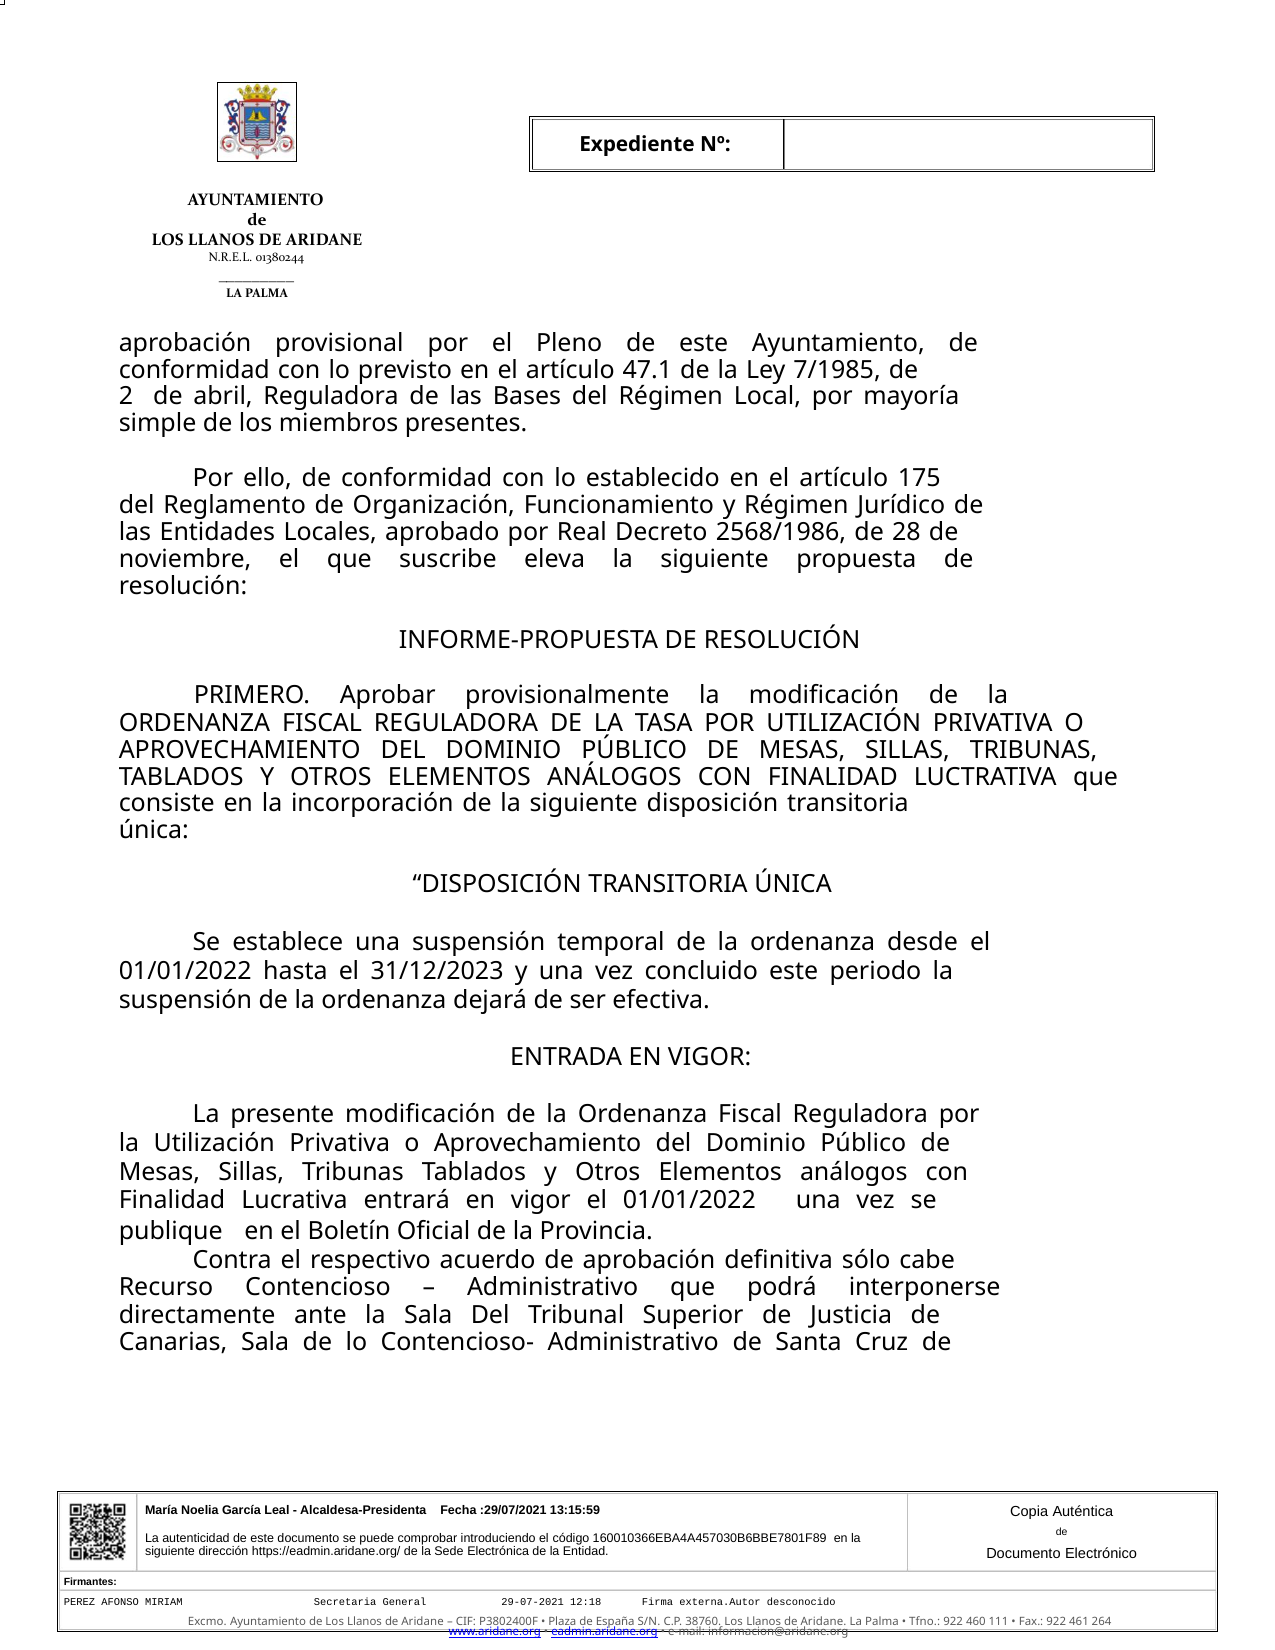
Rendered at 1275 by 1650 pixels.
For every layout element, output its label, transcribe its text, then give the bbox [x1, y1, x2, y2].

text simple de los miembros presentes. [118, 409, 638, 437]
text del Reglamento de Organización, Funcionamiento y Régimen Jurídico de [118, 492, 1181, 519]
picture [58, 1492, 1217, 1631]
text La autenticidad de este documento se puede comprobar introduciendo el código 160010366EBA4A457030B6BBE7801F89 en la [145, 1531, 886, 1545]
text AYUNTAMIENTO [188, 192, 387, 208]
text Copia Auténtica [1010, 1503, 1135, 1520]
text Recurso Contencioso – Administrativo que podrá interponerse [118, 1274, 1181, 1301]
text directamente ante la Sala Del Tribunal Superior de Justicia de [118, 1301, 1181, 1329]
text TABLADOS Y OTROS ELEMENTOS ANÁLOGOS CON FINALIDAD LUCTRATIVA que [118, 764, 1181, 790]
text la Utilización Privativa o Aprovechamiento del Dominio Público de [118, 1128, 1181, 1157]
text Secretaria General [313, 1596, 443, 1607]
text Contra el respectivo acuerdo de aprobación definitiva sólo cabe [192, 1245, 1181, 1274]
text N.R.E.L. 01380244 [208, 252, 327, 264]
text La presente modificación de la Ordenanza Fiscal Reguladora por [192, 1100, 1181, 1128]
text de abril, Reguladora de las Bases del Régimen Local, por mayoría [153, 382, 1180, 410]
text siguiente dirección https://eadmin.aridane.org/ de la Sede Electrónica de la Entidad. [145, 1545, 886, 1558]
text aprobación provisional por el Pleno de este Ayuntamiento, de [118, 328, 1181, 357]
text INFORME-PROPUESTA DE RESOLUCIÓN [399, 626, 889, 654]
text Expediente Nº: [579, 131, 761, 156]
text “DISPOSICIÓN TRANSITORIA ÚNICA [412, 870, 887, 898]
text ENTRADA EN VIGOR: [510, 1043, 790, 1071]
text resolución: [118, 573, 1181, 599]
text de [247, 212, 387, 228]
text Canarias, Sala de lo Contencioso- Administrativo de Santa Cruz de [118, 1329, 1181, 1356]
text _ [317, 267, 327, 284]
text _ [219, 267, 226, 281]
text las Entidades Locales, aprobado por Real Decreto 2568/1986, de 28 de [118, 519, 1181, 546]
text Firma externa.Autor desconocido [642, 1596, 860, 1607]
text ORDENANZA FISCAL REGULADORA DE LA TASA POR UTILIZACIÓN PRIVATIVA O [118, 709, 1181, 737]
text Mesas, Sillas, Tribunas Tablados y Otros Elementos análogos con [118, 1157, 1181, 1186]
text 29-07-2021 12:18 [501, 1596, 617, 1607]
text María Noelia García Leal - Alcaldesa-Presidenta Fecha :29/07/2021 13:15:59 [145, 1503, 626, 1517]
text Firmantes: [63, 1576, 200, 1588]
text APROVECHAMIENTO DEL DOMINIO PÚBLICO DE MESAS, SILLAS, TRIBUNAS, [118, 737, 1181, 764]
text ________ [226, 267, 317, 284]
picture [530, 117, 1154, 171]
text LA PALMA [226, 287, 317, 300]
text suspensión de la ordenanza dejará de ser efectiva. [118, 985, 893, 1014]
text Por ello, de conformidad con lo establecido en el artículo 175 [192, 464, 1181, 492]
text conformidad con lo previsto en el artículo 47.1 de la Ley 7/1985, de [118, 357, 1181, 383]
text PEREZ AFONSO MIRIAM [63, 1596, 200, 1607]
text de [1056, 1526, 1083, 1538]
text LOS LLANOS DE ARIDANE [151, 232, 387, 249]
text única: [118, 817, 1181, 844]
text publique en el Boletín Oficial de la Provincia. [118, 1217, 1181, 1245]
text Excmo. Ayuntamiento de Los Llanos de Aridane – CIF: P3802400F • Plaza de España S/N. C.P. 38760. Los Llanos de Aridane. La Palma • Tfno.: 922 460 111 • Fax.: 922 461 264 [188, 1614, 1112, 1628]
picture [218, 83, 296, 161]
text www.aridane.org • eadmin.aridane.org • e-mail: informacion@aridane.org [448, 1625, 851, 1638]
text noviembre, el que suscribe eleva la siguiente propuesta de [118, 546, 1181, 573]
text 01/01/2022 hasta el 31/12/2023 y una vez concluido este periodo la [118, 957, 1181, 985]
text PRIMERO. Aprobar provisionalmente la modificación de la [193, 681, 1181, 709]
text Se establece una suspensión temporal de la ordenanza desde el [192, 928, 1181, 957]
text consiste en la incorporación de la siguiente disposición transitoria [118, 790, 1181, 817]
text Finalidad Lucrativa entrará en vigor el 01/01/2022 una vez se [118, 1186, 1181, 1214]
text 2 [118, 382, 153, 409]
text Documento Electrónico [986, 1545, 1159, 1561]
